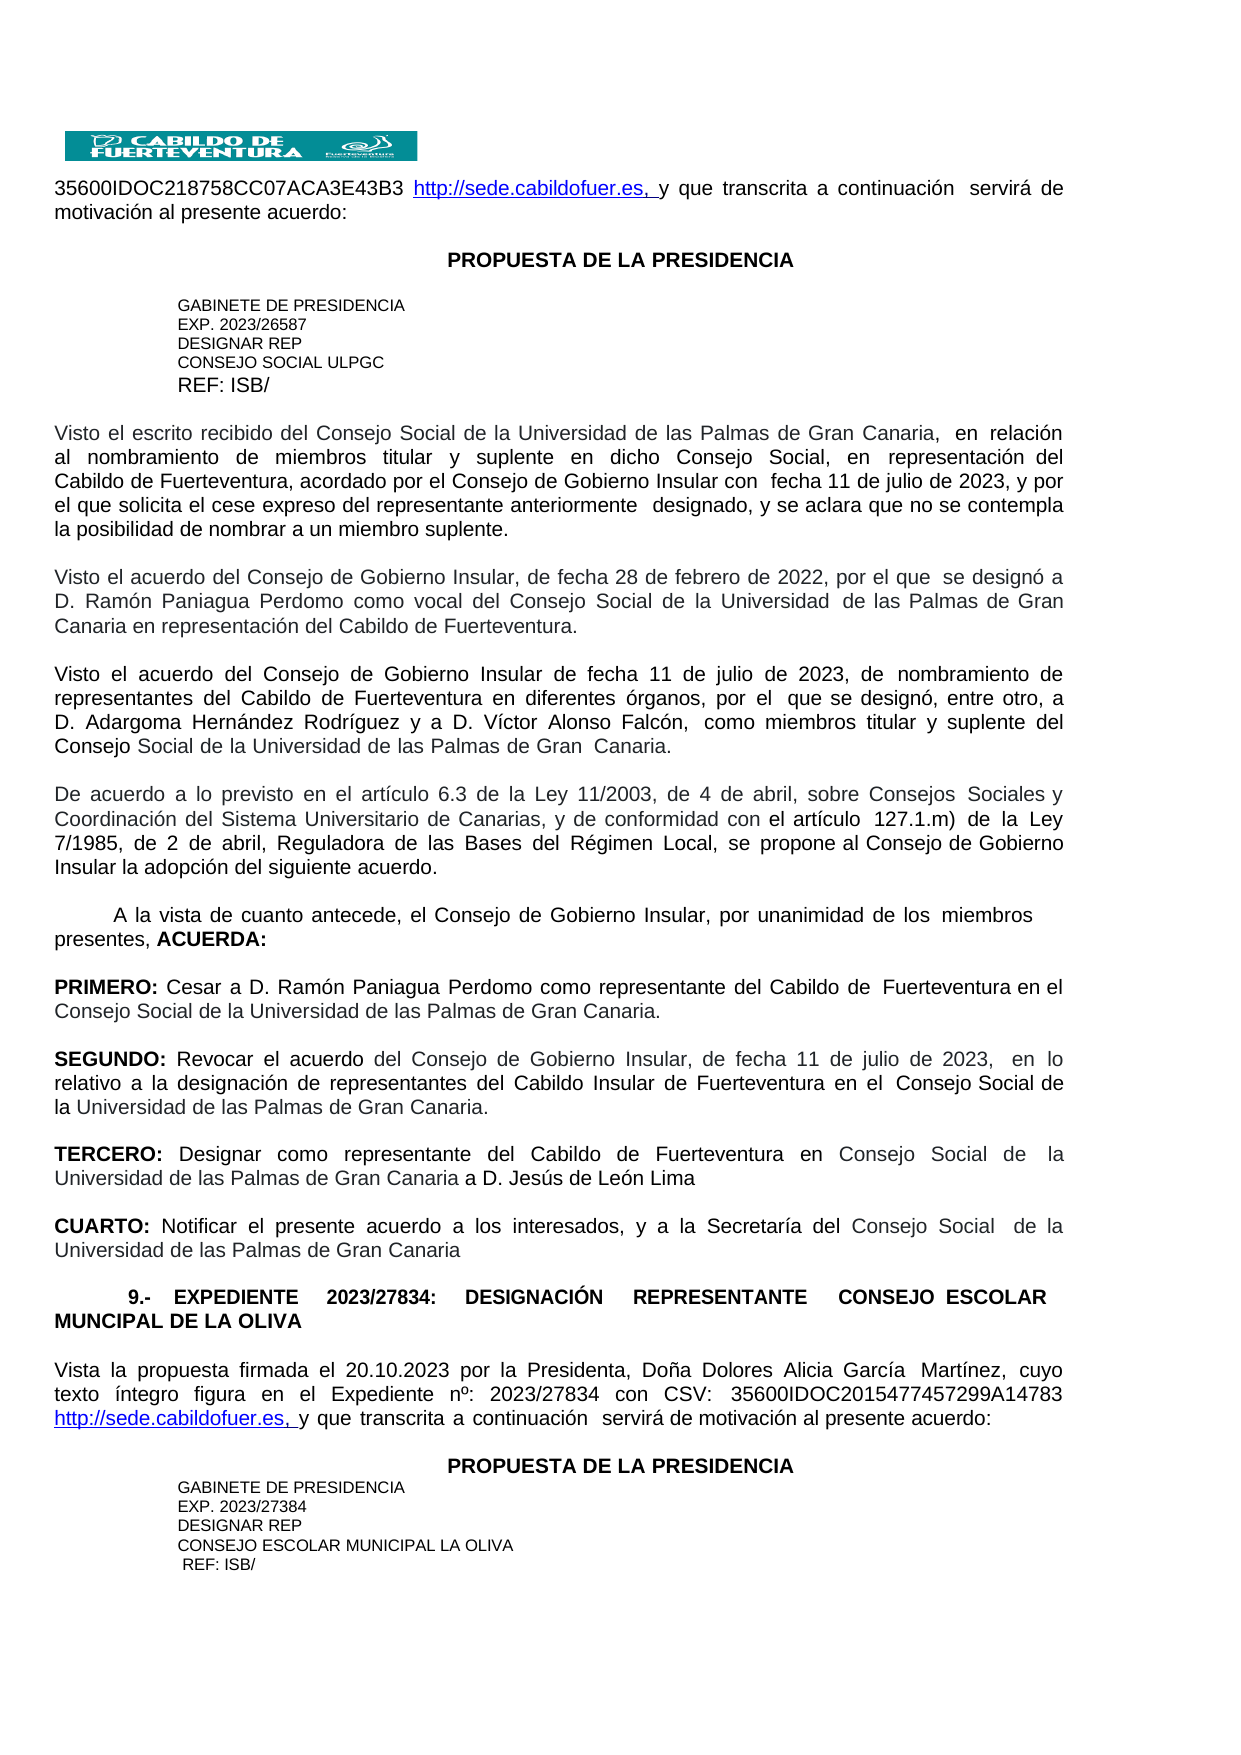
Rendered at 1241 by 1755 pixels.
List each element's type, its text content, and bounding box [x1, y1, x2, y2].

subtitle 9.- EXPEDIENTE 2023/27834: DESIGNACIÓN REPRESENTANTE CONSEJO ESCOLAR MUNCIPAL DE LA OLIVA [54, 1285, 1064, 1333]
text Vista la propuesta firmada el 20.10.2023 por la Presidenta, Doña Dolores Alicia García Martínez, cuyo texto íntegro figura en el Expediente nº: 2023/27834 con CSV: 35600IDOC2015477457299A14783 http://sede.cabildofuer.es, y que transcrita a continuación servirá de motivación al presente acuerdo: [54, 1357, 1064, 1430]
text GABINETE DE PRESIDENCIA EXP. 2023/26587 [177, 296, 440, 334]
text Visto el acuerdo del Consejo de Gobierno Insular de fecha 11 de julio de 2023, de nombramiento de representantes del Cabildo de Fuerteventura en diferentes órganos, por el que se designó, entre otro, a D. Adargoma Hernández Rodríguez y a D. Víctor Alonso Falcón, como miembros titular y suplente del Consejo Social de la Universidad de las Palmas de Gran Canaria. [54, 661, 1064, 758]
text DESIGNAR REP CONSEJO SOCIAL ULPGC REF: ISB/ [177, 334, 387, 396]
text Visto el escrito recibido del Consejo Social de la Universidad de las Palmas de Gran Canaria, en relación al nombramiento de miembros titular y suplente en dicho Consejo Social, en representación del Cabildo de Fuerteventura, acordado por el Consejo de Gobierno Insular con fecha 11 de julio de 2023, y por el que solicita el cese expreso del representante anteriormente designado, y se aclara que no se contempla la posibilidad de nombrar a un miembro suplente. [54, 420, 1064, 541]
text 35600IDOC218758CC07ACA3E43B3 http://sede.cabildofuer.es, y que transcrita a continuación servirá de motivación al presente acuerdo: [54, 176, 1064, 224]
text De acuerdo a lo previsto en el artículo 6.3 de la Ley 11/2003, de 4 de abril, sobre Consejos Sociales y Coordinación del Sistema Universitario de Canarias, y de conformidad con el artículo 127.1.m) de la Ley 7/1985, de 2 de abril, Reguladora de las Bases del Régimen Local, se propone al Consejo de Gobierno Insular la adopción del siguiente acuerdo. [54, 782, 1064, 879]
subtitle PROPUESTA DE LA PRESIDENCIA [447, 247, 1076, 271]
text PRIMERO: Cesar a D. Ramón Paniagua Perdomo como representante del Cabildo de Fuerteventura en el Consejo Social de la Universidad de las Palmas de Gran Canaria. [54, 974, 1064, 1023]
text Visto el acuerdo del Consejo de Gobierno Insular, de fecha 28 de febrero de 2022, por el que se designó a D. Ramón Paniagua Perdomo como vocal del Consejo Social de la Universidad de las Palmas de Gran Canaria en representación del Cabildo de Fuerteventura. [54, 565, 1064, 637]
subtitle PROPUESTA DE LA PRESIDENCIA [447, 1454, 1076, 1478]
text CUARTO: Notificar el presente acuerdo a los interesados, y a la Secretaría del Consejo Social de la Universidad de las Palmas de Gran Canaria [54, 1214, 1064, 1262]
picture [65, 131, 418, 161]
text GABINETE DE PRESIDENCIA EXP. 2023/27384 [177, 1478, 407, 1516]
text TERCERO: Designar como representante del Cabildo de Fuerteventura en Consejo Social de la Universidad de las Palmas de Gran Canaria a D. Jesús de León Lima [54, 1142, 1064, 1190]
text A la vista de cuanto antecede, el Consejo de Gobierno Insular, por unanimidad de los miembros presentes, ACUERDA: [54, 902, 1064, 951]
text SEGUNDO: Revocar el acuerdo del Consejo de Gobierno Insular, de fecha 11 de julio de 2023, en lo relativo a la designación de representantes del Cabildo Insular de Fuerteventura en el Consejo Social de la Universidad de las Palmas de Gran Canaria. [54, 1046, 1064, 1119]
text DESIGNAR REP [177, 1516, 407, 1535]
text CONSEJO ESCOLAR MUNICIPAL LA OLIVA REF: ISB/ [177, 1535, 549, 1574]
